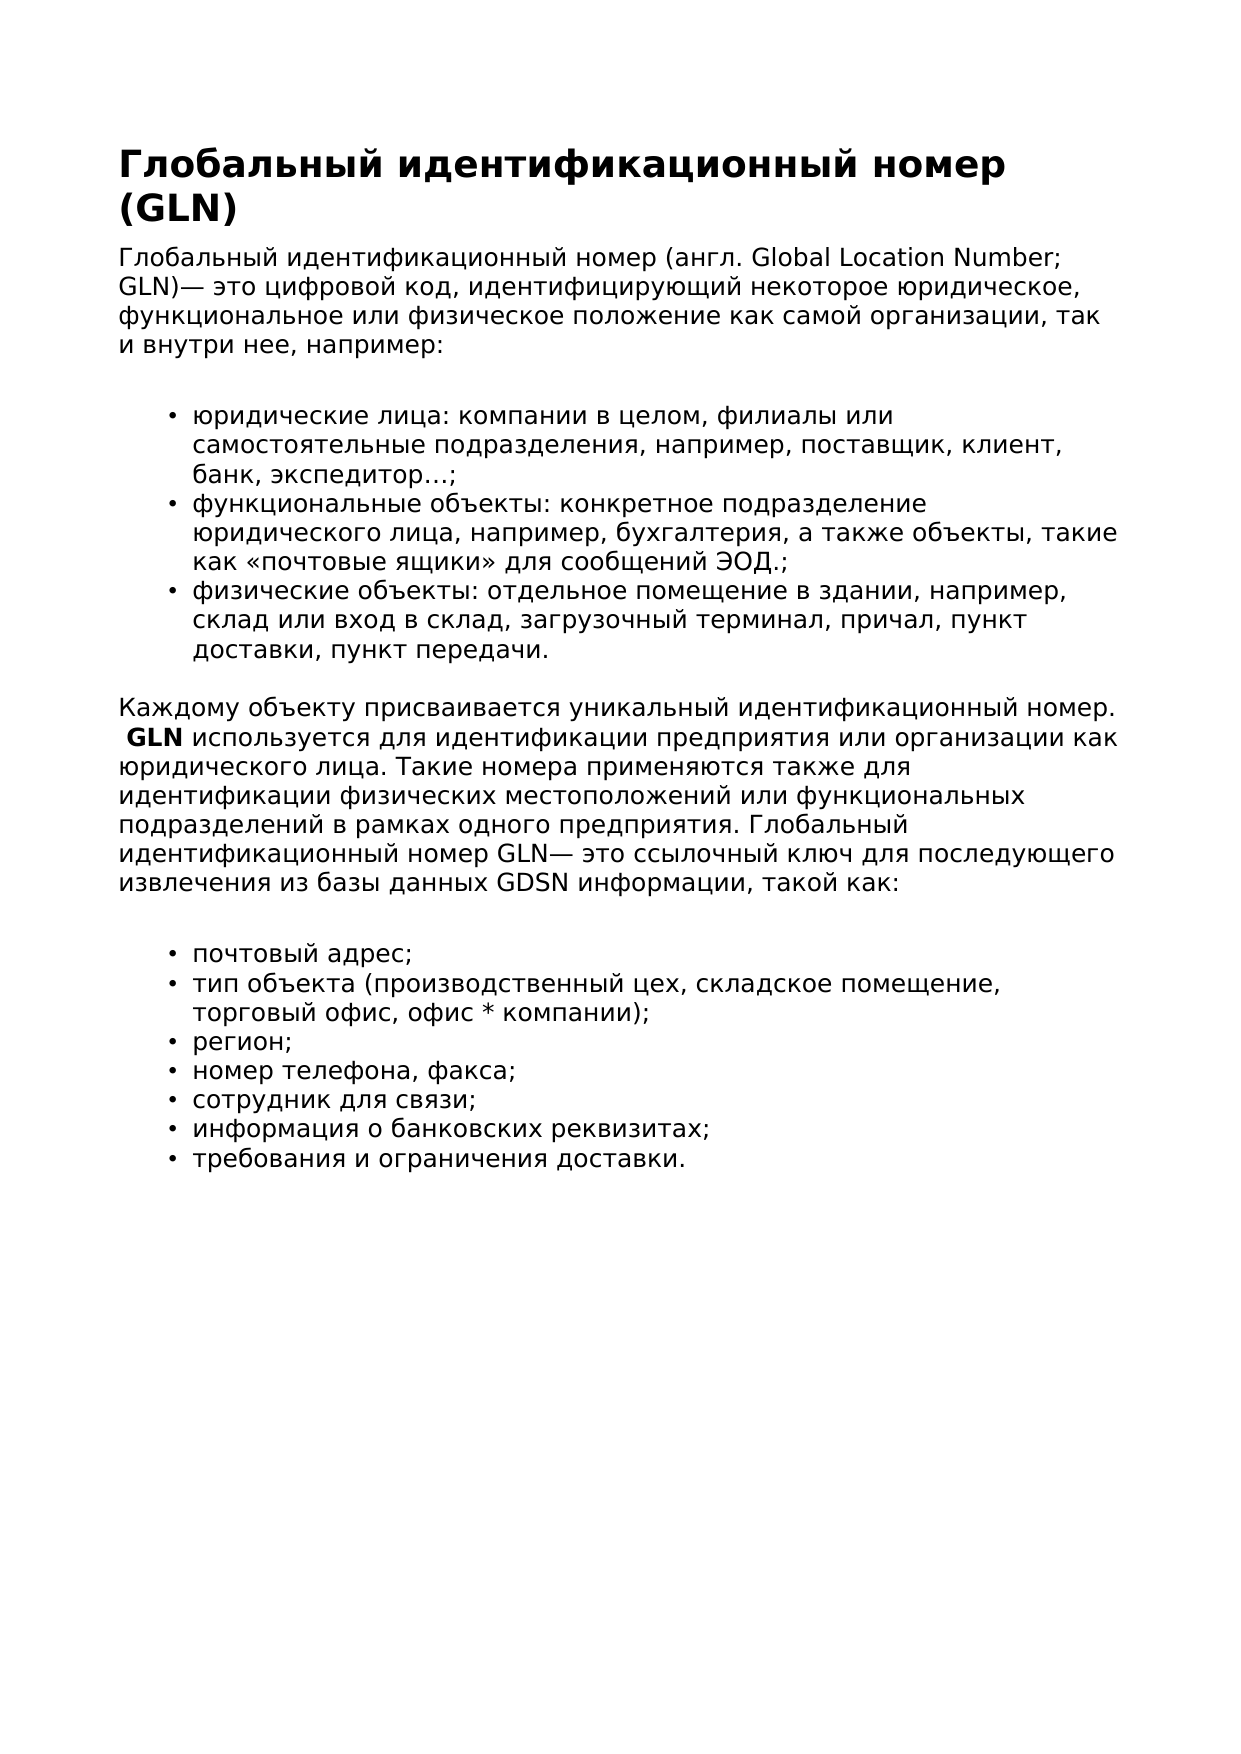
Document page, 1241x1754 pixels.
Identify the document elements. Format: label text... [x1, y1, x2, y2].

list физические объекты: отдельное помещение в здании, например, склад или вход в склад, загрузочный терминал, причал, пункт доставки, пункт передачи. [177, 577, 1122, 664]
subtitle Глобальный идентификационный номер (GLN) [118, 143, 1122, 230]
list номер телефона, факса; [177, 1056, 1122, 1086]
list регион; [177, 1027, 1122, 1056]
list сотрудник для связи; [177, 1086, 1122, 1115]
list юридические лица: компании в целом, филиалы или самостоятельные подразделения, например, поставщик, клиент, банк, экспедитор…; [177, 402, 1122, 489]
list информация о банковских реквизитах; [177, 1115, 1122, 1144]
list тип объекта (производственный цех, складское помещение, торговый офис, офис * компании); [177, 969, 1122, 1027]
text Глобальный идентификационный номер (англ. Global Location Number; GLN)— это цифровой код, идентифицирующий некоторое юридическое, функциональное или физическое положение как самой организации, так и внутри нее, например: [118, 243, 1122, 359]
list почтовый адрес; [177, 940, 1122, 969]
text Каждому объекту присваивается уникальный идентификационный номер. GLN используется для идентификации предприятия или организации как юридического лица. Такие номера применяются также для идентификации физических местоположений или функциональных подразделений в рамках одного предприятия. Глобальный идентификационный номер GLN— это ссылочный ключ для последующего извлечения из базы данных GDSN информации, такой как: [118, 693, 1122, 898]
list функциональные объекты: конкретное подразделение юридического лица, например, бухгалтерия, а также объекты, такие как «почтовые ящики» для сообщений ЭОД.; [177, 489, 1122, 577]
list требования и ограничения доставки. [177, 1144, 1122, 1173]
